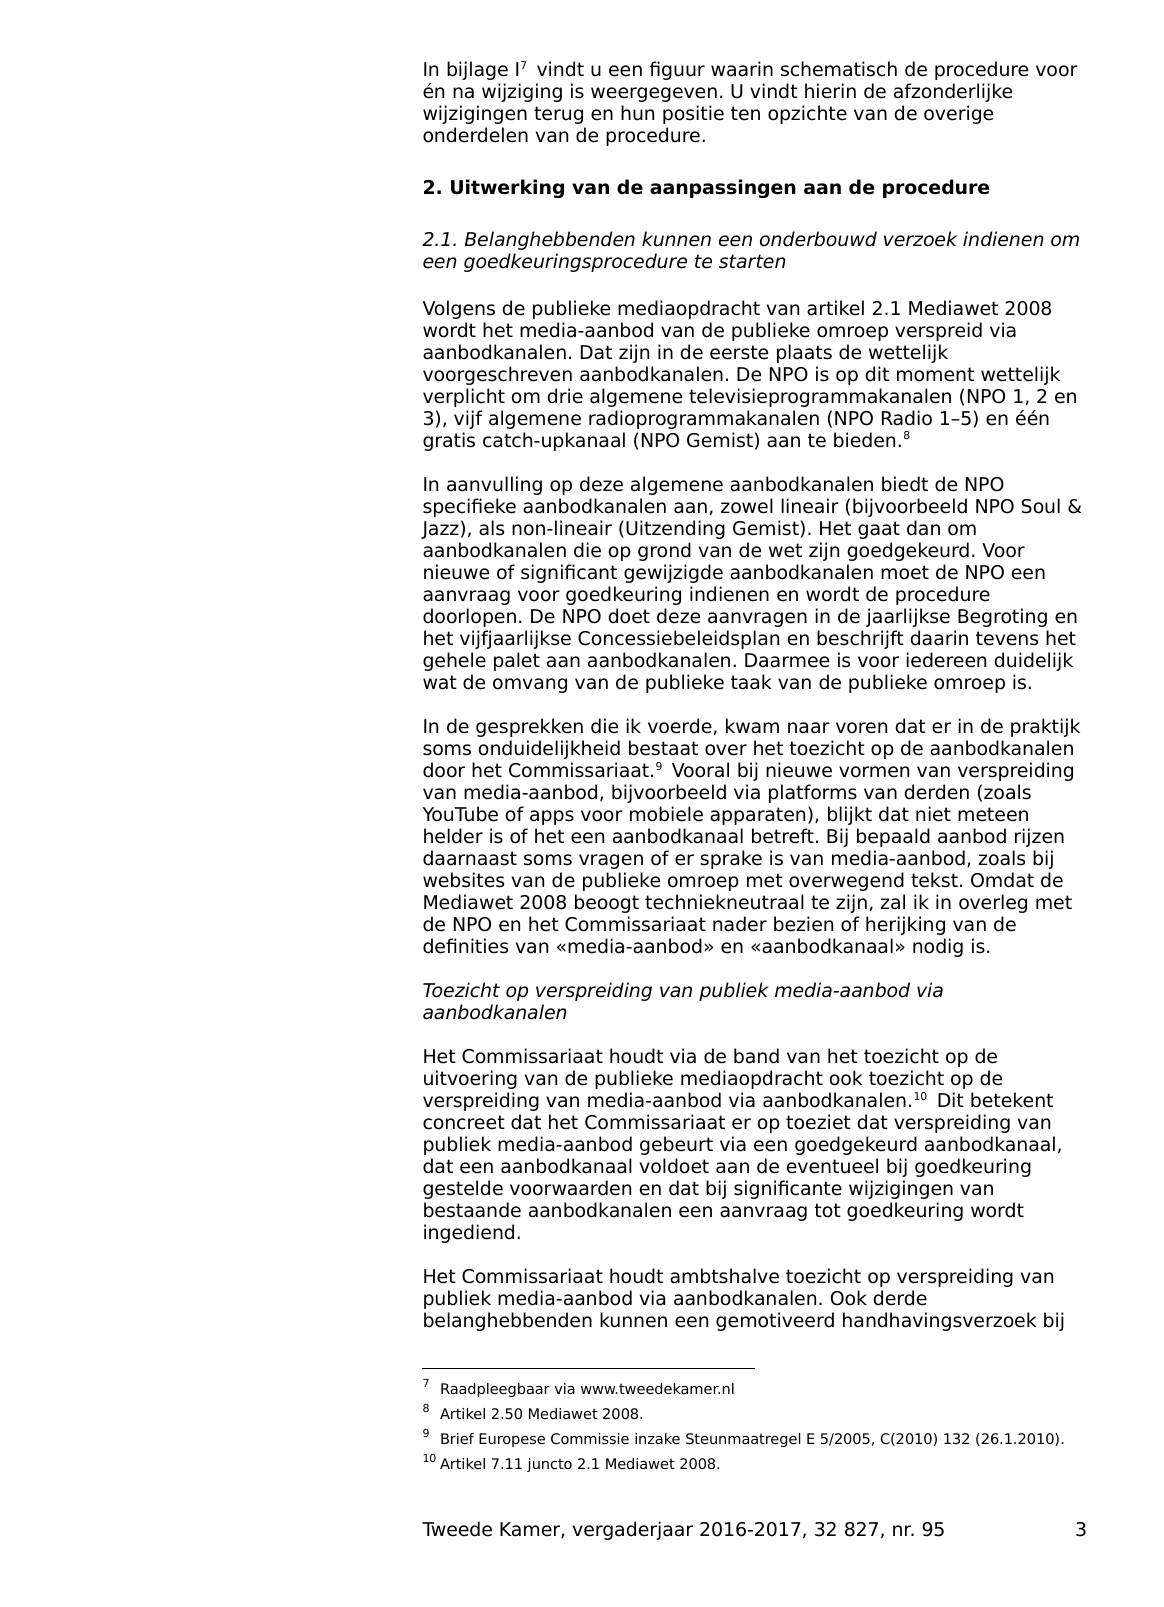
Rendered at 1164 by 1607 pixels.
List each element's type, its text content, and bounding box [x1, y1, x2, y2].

text Het Commissariaat houdt ambtshalve toezicht op verspreiding van publiek media-aanbod via aanbodkanalen. Ook derde belanghebbenden kunnen een gemotiveerd handhavingsverzoek bij [422, 1266, 1087, 1332]
text Raadpleegbaar via www.tweedekamer.nl [422, 1377, 1087, 1399]
subtitle 2.1. Belanghebbenden kunnen een onderbouwd verzoek indienen om een goedkeuringsprocedure te starten [422, 229, 1087, 273]
text In aanvulling op deze algemene aanbodkanalen biedt de NPO specifieke aanbodkanalen aan, zowel lineair (bijvoorbeeld NPO Soul & Jazz), als non-lineair (Uitzending Gemist). Het gaat dan om aanbodkanalen die op grond van de wet zijn goedgekeurd. Voor nieuwe of significant gewijzigde aanbodkanalen moet de NPO een aanvraag voor goedkeuring indienen en wordt de procedure doorlopen. De NPO doet deze aanvragen in de jaarlijkse Begroting en het vijfjaarlijkse Concessiebeleidsplan en beschrijft daarin tevens het gehele palet aan aanbodkanalen. Daarmee is voor iedereen duidelijk wat de omvang van de publieke taak van de publieke omroep is. [422, 474, 1087, 694]
text In bijlage I vindt u een figuur waarin schematisch de procedure voor én na wijziging is weergegeven. U vindt hierin de afzonderlijke wijzigingen terug en hun positie ten opzichte van de overige onderdelen van de procedure. [422, 59, 1087, 147]
text In de gesprekken die ik voerde, kwam naar voren dat er in de praktijk soms onduidelijkheid bestaat over het toezicht op de aanbodkanalen door het Commissariaat. Vooral bij nieuwe vormen van verspreiding van media-aanbod, bijvoorbeeld via platforms van derden (zoals YouTube of apps voor mobiele apparaten), blijkt dat niet meteen helder is of het een aanbodkanaal betreft. Bij bepaald aanbod rijzen daarnaast soms vragen of er sprake is van media-aanbod, zoals bij websites van de publieke omroep met overwegend tekst. Omdat de Mediawet 2008 beoogt techniekneutraal te zijn, zal ik in overleg met de NPO en het Commissariaat nader bezien of herijking van de definities van «media-aanbod» en «aanbodkanaal» nodig is. [422, 716, 1087, 958]
subtitle 2. Uitwerking van de aanpassingen aan de procedure [422, 177, 1087, 199]
text Artikel 7.11 juncto 2.1 Mediawet 2008. [422, 1452, 1087, 1474]
text Het Commissariaat houdt via de band van het toezicht op de uitvoering van de publieke mediaopdracht ook toezicht op de verspreiding van media-aanbod via aanbodkanalen. Dit betekent concreet dat het Commissariaat er op toeziet dat verspreiding van publiek media-aanbod gebeurt via een goedgekeurd aanbodkanaal, dat een aanbodkanaal voldoet aan de eventueel bij goedkeuring gestelde voorwaarden en dat bij significante wijzigingen van bestaande aanbodkanalen een aanvraag tot goedkeuring wordt ingediend. [422, 1046, 1087, 1244]
text Artikel 2.50 Mediawet 2008. [422, 1402, 1087, 1424]
subtitle Toezicht op verspreiding van publiek media-aanbod via aanbodkanalen [422, 980, 1087, 1024]
text Brief Europese Commissie inzake Steunmaatregel E 5/2005, C(2010) 132 (26.1.2010). [422, 1427, 1087, 1449]
text Volgens de publieke mediaopdracht van artikel 2.1 Mediawet 2008 wordt het media-aanbod van de publieke omroep verspreid via aanbodkanalen. Dat zijn in de eerste plaats de wettelijk voorgeschreven aanbodkanalen. De NPO is op dit moment wettelijk verplicht om drie algemene televisieprogrammakanalen (NPO 1, 2 en 3), vijf algemene radioprogrammakanalen (NPO Radio 1–5) en één gratis catch-upkanaal (NPO Gemist) aan te bieden. [422, 298, 1087, 452]
